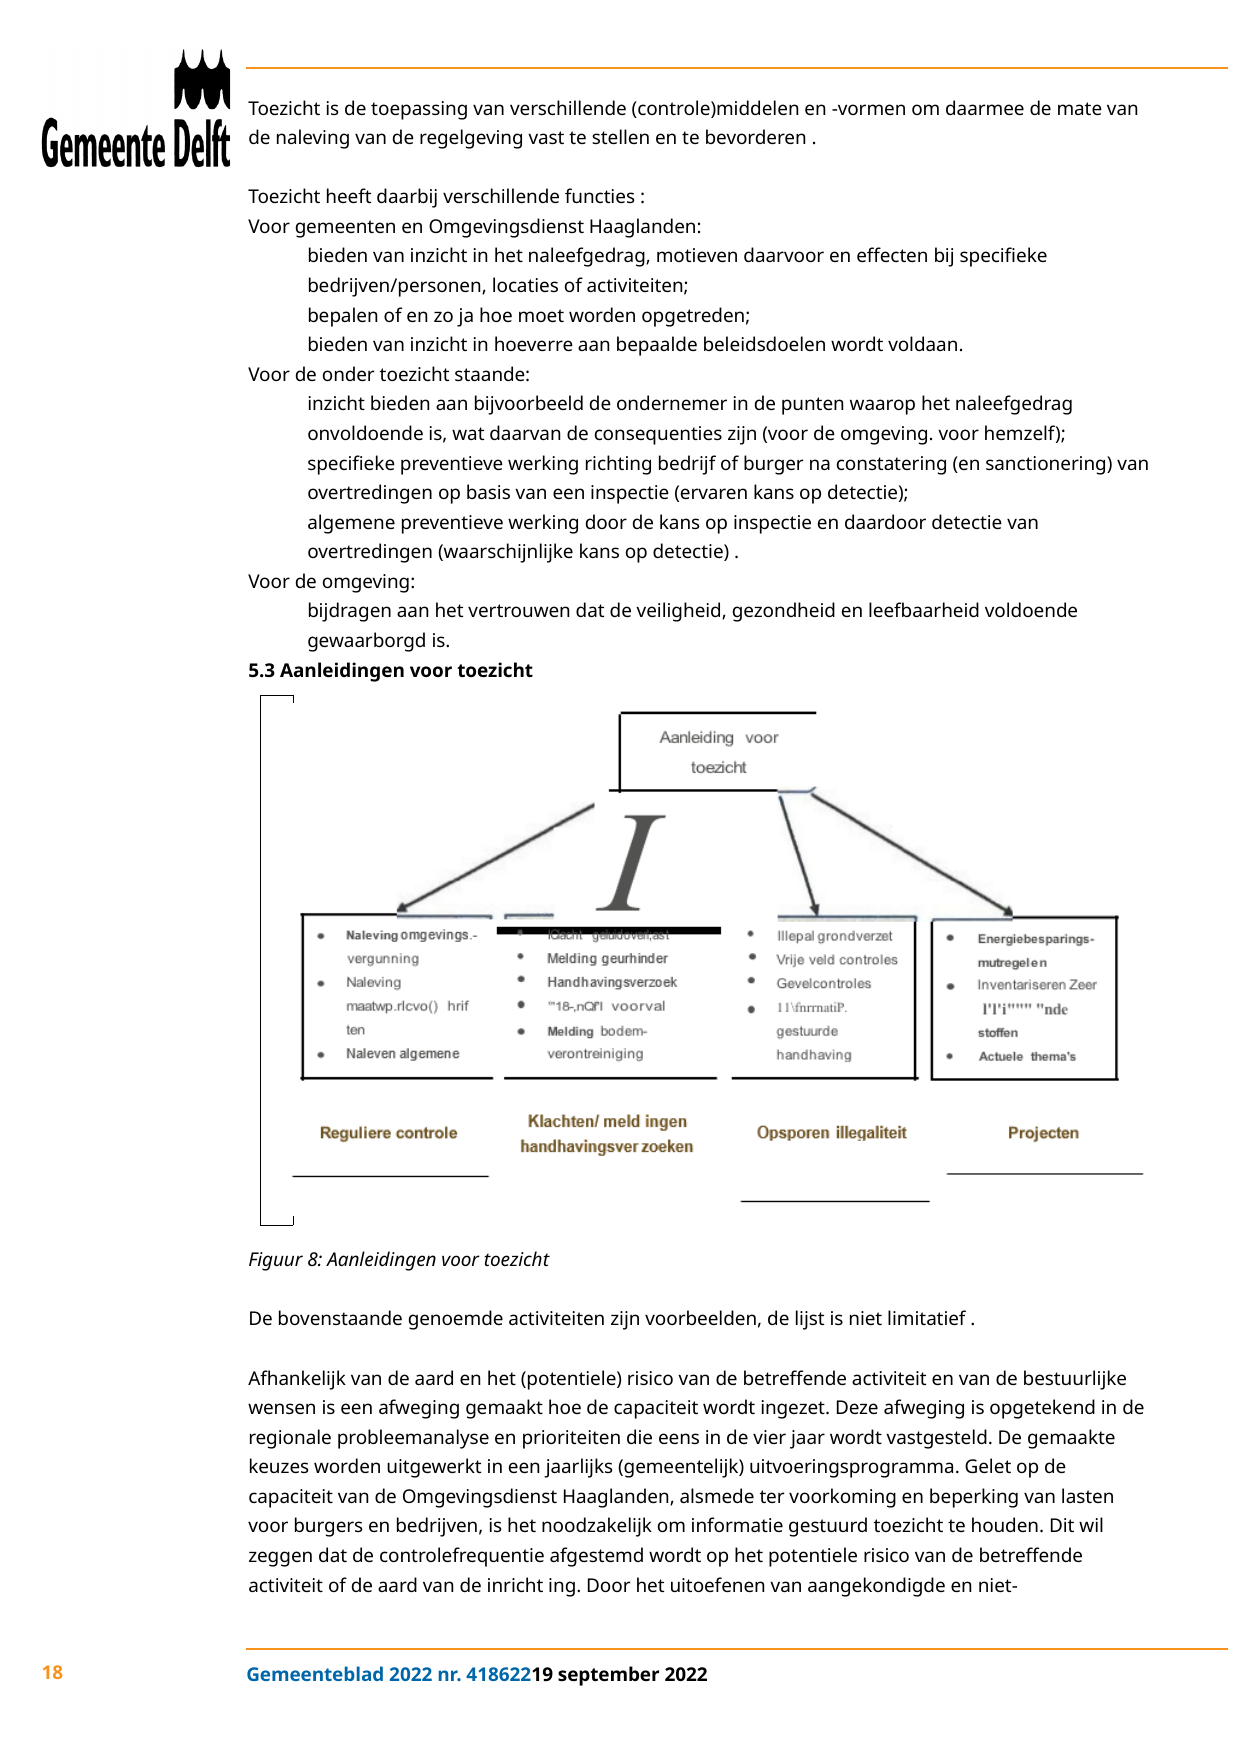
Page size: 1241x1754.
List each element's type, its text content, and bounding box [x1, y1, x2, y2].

text Afhankelijk van de aard en het (potentiele) risico van de betreffende activiteit en van de bestuurlijke wensen is een afweging gemaakt hoe de capaciteit wordt ingezet. Deze afweging is opgetekend in de regionale probleemanalyse en prioriteiten die eens in de vier jaar wordt vastgesteld. De gemaakte keuzes worden uitgewerkt in een jaarlijks (gemeentelijk) uitvoeringsprogramma. Gelet op de capaciteit van de Omgevingsdienst Haaglanden, alsmede ter voorkoming en beperking van lasten voor burgers en bedrijven, is het noodzakelijk om informatie gestuurd toezicht te houden. Dit wil zeggen dat de controlefrequentie afgestemd wordt op het potentiele risico van de betreffende activiteit of de aard van de inricht ing. Door het uitoefenen van aangekondigde en niet- [248, 1365, 1152, 1597]
text Toezicht is de toepassing van verschillende (controle)middelen en -vormen om daarmee de mate van de naleving van de regelgeving vast te stellen en te bevorderen . [248, 95, 1152, 150]
picture [41, 47, 231, 172]
text Figuur 8: Aanleidingen voor toezicht [248, 1246, 1152, 1272]
text De bovenstaande genoemde activiteiten zijn voorbeelden, de lijst is niet limitatief . [248, 1306, 1152, 1331]
text Voor gemeenten en Omgevingsdienst Haaglanden: [248, 213, 1152, 239]
list specifieke preventieve werking richting bedrijf of burger na constatering (en sanctionering) van overtredingen op basis van een inspectie (ervaren kans op detectie); [248, 450, 1152, 505]
text Voor de onder toezicht staande: [248, 361, 1152, 387]
list bepalen of en zo ja hoe moet worden opgetreden; [248, 302, 1152, 328]
list bieden van inzicht in het naleefgedrag, motieven daarvoor en effecten bij specifieke bedrijven/personen, locaties of activiteiten; [248, 243, 1152, 298]
picture [268, 703, 1155, 1216]
list inzicht bieden aan bijvoorbeeld de ondernemer in de punten waarop het naleefgedrag onvoldoende is, wat daarvan de consequenties zijn (voor de omgeving. voor hemzelf); [248, 391, 1152, 446]
text Voor de omgeving: [248, 568, 1152, 594]
text 5.3 Aanleidingen voor toezicht [248, 657, 1152, 683]
text Toezicht heeft daarbij verschillende functies : [248, 183, 1152, 209]
list bijdragen aan het vertrouwen dat de veiligheid, gezondheid en leefbaarheid voldoende gewaarborgd is. [248, 598, 1152, 653]
list bieden van inzicht in hoeverre aan bepaalde beleidsdoelen wordt voldaan. [248, 331, 1152, 357]
list algemene preventieve werking door de kans op inspectie en daardoor detectie van overtredingen (waarschijnlijke kans op detectie) . [248, 509, 1152, 564]
